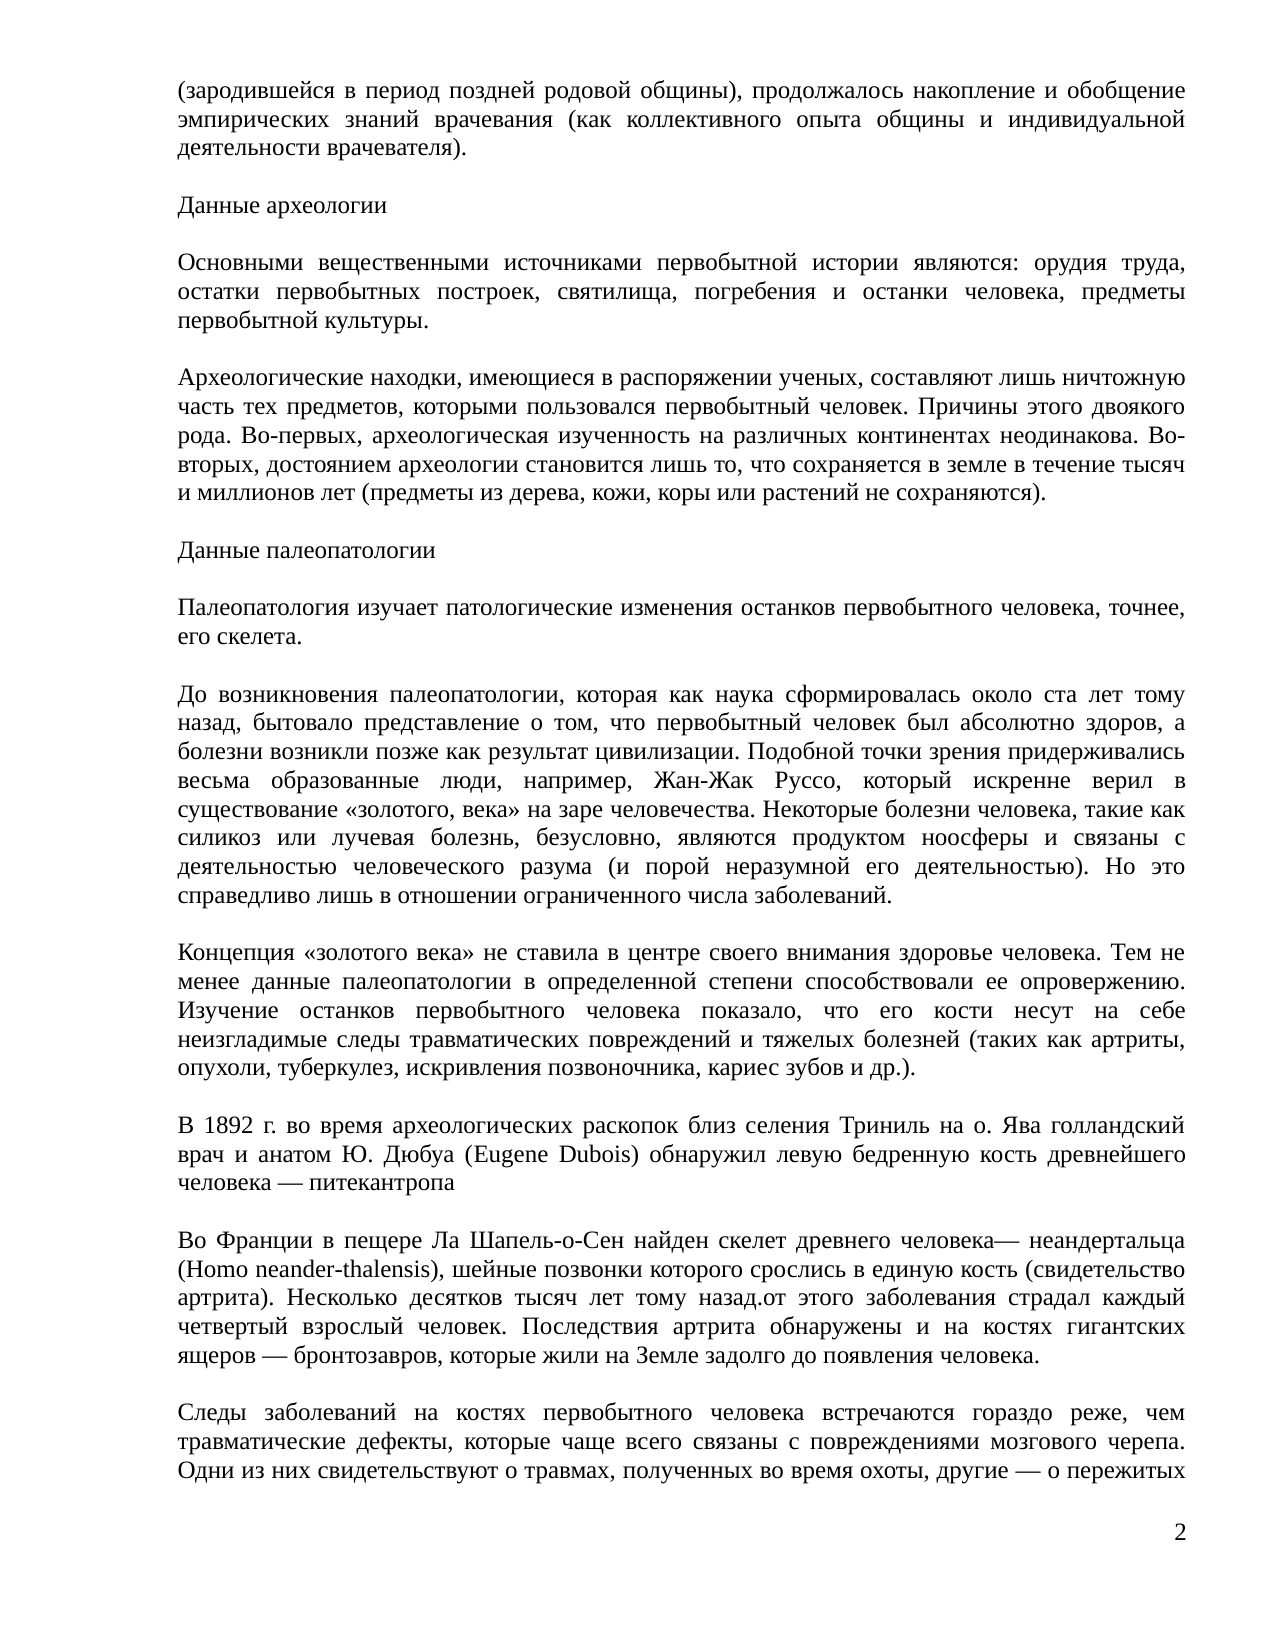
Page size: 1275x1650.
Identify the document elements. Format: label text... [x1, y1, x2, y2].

text В 1892 г. во время археологических раскопок близ селения Триниль на о. Ява голландский врач и анатом Ю. Дюбуа (Eugene Dubois) обнаружил левую бедренную кость древнейшего человека — питекантропа [177, 1110, 1186, 1196]
text Концепция «золотого века» не ставила в центре своего внимания здоровье человека. Тем не менее данные палеопатологии в определенной степени способствовали ее опровержению. Изучение останков первобытного человека показало, что его кости несут на себе неизгладимые следы травматических повреждений и тяжелых болезней (таких как артриты, опухоли, туберкулез, искривления позвоночника, кариес зубов и др.). [177, 937, 1186, 1081]
text Следы заболеваний на костях первобытного человека встречаются гораздо реже, чем травматические дефекты, которые чаще всего связаны с повреждениями мозгового черепа. Одни из них свидетельствуют о травмах, полученных во время охоты, другие — о пережитых [177, 1397, 1186, 1484]
text Данные археологии [177, 190, 1186, 219]
text Во Франции в пещере Ла Шапель-о-Сен найден скелет древнего человека— неандертальца (Homo neander-thalensis), шейные позвонки которого срослись в единую кость (свидетельство артрита). Несколько десятков тысяч лет тому назад.от этого заболевания страдал каждый четвертый взрослый человек. Последствия артрита обнаружены и на костях гигантских ящеров — бронтозавров, которые жили на Земле задолго до появления человека. [177, 1225, 1186, 1369]
text Археологические находки, имеющиеся в распоряжении ученых, составляют лишь ничтожную часть тех предметов, которыми пользовался первобытный человек. Причины этого двоякого рода. Во-первых, археологическая изученность на различных континентах неодинакова. Во-вторых, достоянием археологии становится лишь то, что сохраняется в земле в течение тысяч и миллионов лет (предметы из дерева, кожи, коры или растений не сохраняются). [177, 362, 1186, 506]
text Данные палеопатологии [177, 535, 1186, 564]
text (зародившейся в период поздней родовой общины), продолжалось накопление и обобщение эмпирических знаний врачевания (как коллективного опыта общины и индивидуальной деятельности врачевателя). [177, 75, 1186, 161]
text Основными вещественными источниками первобытной истории являются: орудия труда, остатки первобытных построек, святилища, погребения и останки человека, предметы первобытной культуры. [177, 247, 1186, 334]
text До возникновения палеопатологии, которая как наука сформировалась около ста лет тому назад, бытовало представление о том, что первобытный человек был абсолютно здоров, а болезни возникли позже как результат цивилизации. Подобной точки зрения придерживались весьма образованные люди, например, Жан-Жак Руссо, который искренне верил в существование «золотого, века» на заре человечества. Некоторые болезни человека, такие как силикоз или лучевая болезнь, безусловно, являются продуктом ноосферы и связаны с деятельностью человеческого разума (и порой неразумной его деятельностью). Но это справедливо лишь в отношении ограниченного числа заболеваний. [177, 679, 1186, 909]
text Палеопатология изучает патологические изменения останков первобытного человека, точнее, его скелета. [177, 592, 1186, 650]
